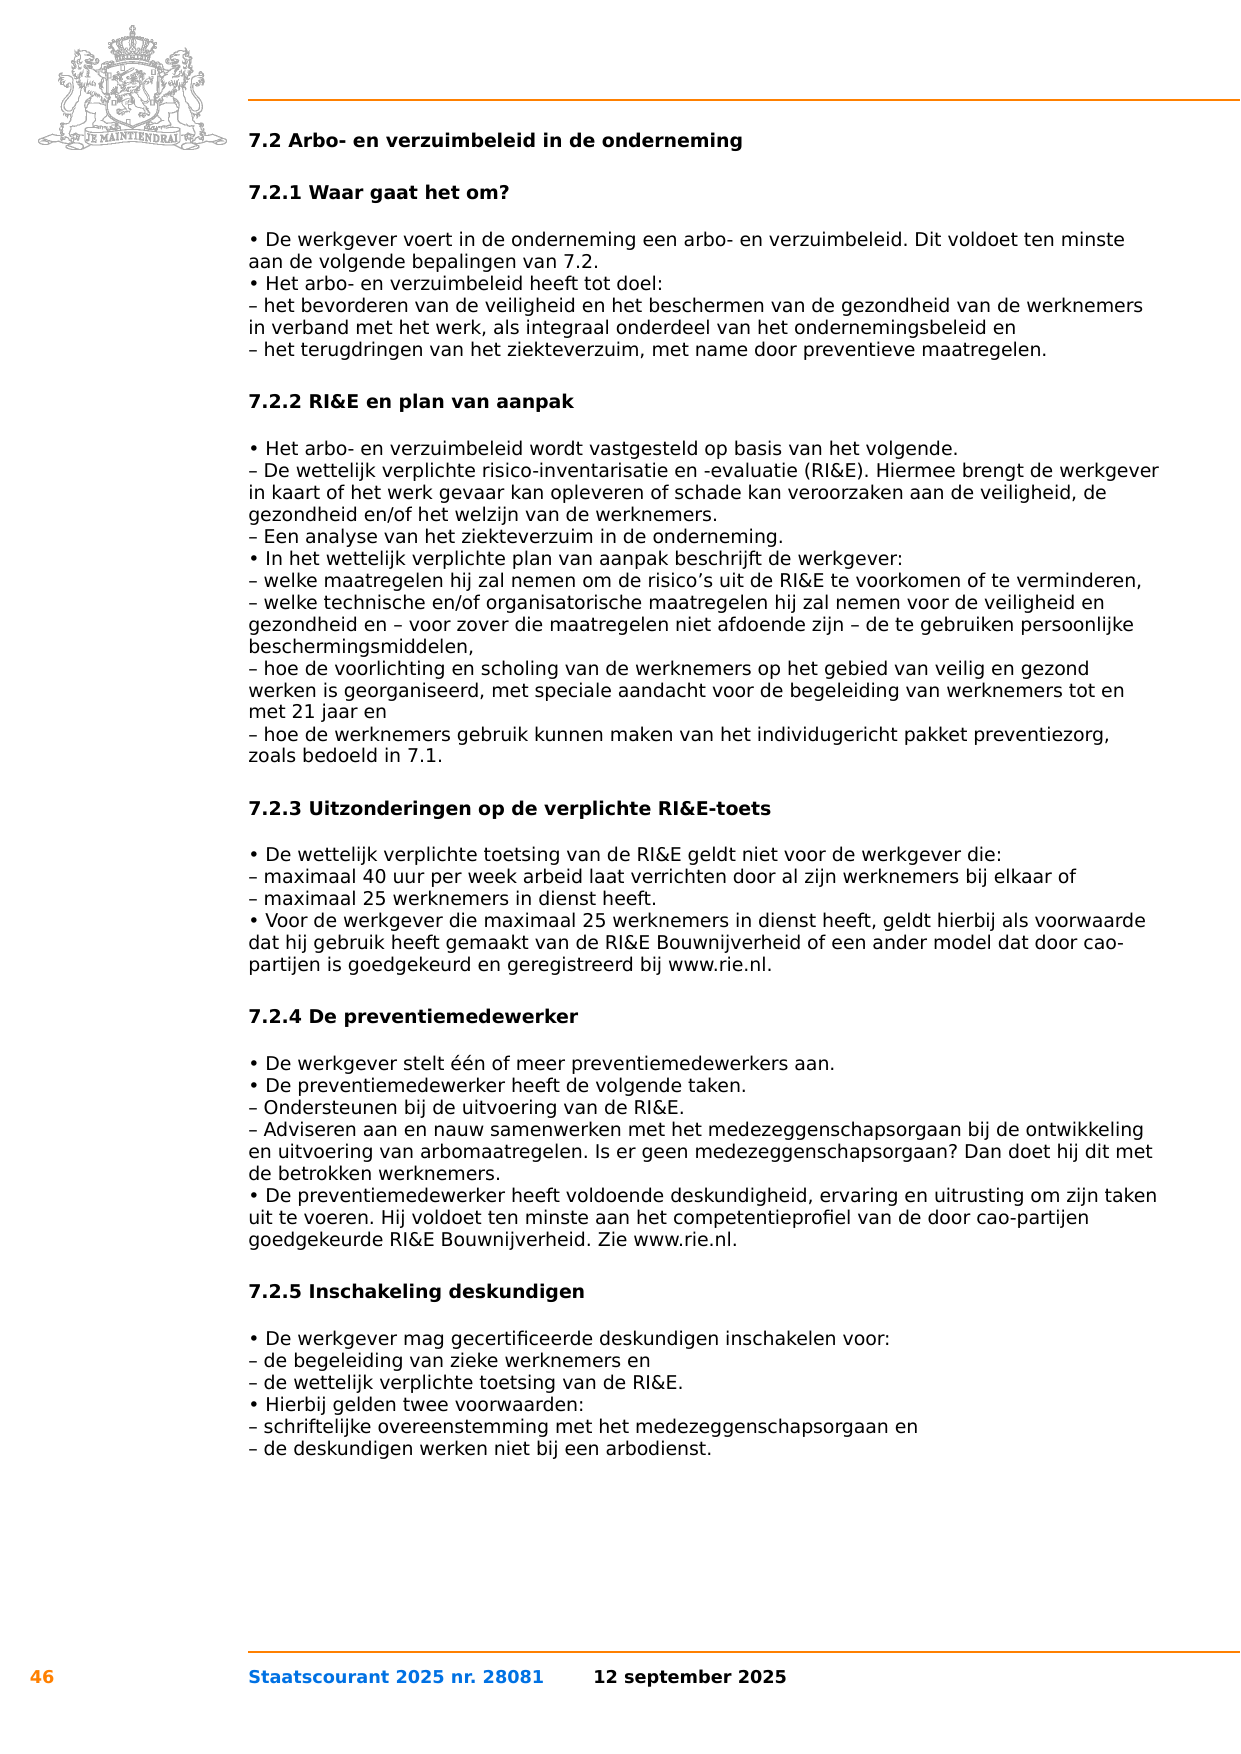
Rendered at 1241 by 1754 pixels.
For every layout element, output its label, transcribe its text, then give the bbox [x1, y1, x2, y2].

subtitle 7.2.5 Inschakeling deskundigen [248, 1281, 1163, 1303]
text – welke maatregelen hij zal nemen om de risico’s uit de RI&E te voorkomen of te verminderen, [248, 569, 1163, 592]
text • Het arbo- en verzuimbeleid wordt vastgesteld op basis van het volgende. [248, 438, 1163, 460]
text – Ondersteunen bij de uitvoering van de RI&E. [248, 1097, 1163, 1119]
text – De wettelijk verplichte risico-inventarisatie en -evaluatie (RI&E). Hiermee brengt de werkgever in kaart of het werk gevaar kan opleveren of schade kan veroorzaken aan de veiligheid, de gezondheid en/of het welzijn van de werknemers. [248, 460, 1163, 526]
text • Voor de werkgever die maximaal 25 werknemers in dienst heeft, geldt hierbij als voorwaarde dat hij gebruik heeft gemaakt van de RI&E Bouwnijverheid of een ander model dat door cao-partijen is goedgekeurd en geregistreerd bij www.rie.nl. [248, 910, 1163, 976]
text – welke technische en/of organisatorische maatregelen hij zal nemen voor de veiligheid en gezondheid en – voor zover die maatregelen niet afdoende zijn – de te gebruiken persoonlijke beschermingsmiddelen, [248, 592, 1163, 657]
text – maximaal 25 werknemers in dienst heeft. [248, 888, 1163, 910]
text – het bevorderen van de veiligheid en het beschermen van de gezondheid van de werknemers in verband met het werk, als integraal onderdeel van het ondernemingsbeleid en [248, 295, 1163, 339]
text • In het wettelijk verplichte plan van aanpak beschrijft de werkgever: [248, 548, 1163, 569]
subtitle 7.2.4 De preventiemedewerker [248, 1006, 1163, 1028]
text – hoe de voorlichting en scholing van de werknemers op het gebied van veilig en gezond werken is georganiseerd, met speciale aandacht voor de begeleiding van werknemers tot en met 21 jaar en [248, 657, 1163, 723]
text • De werkgever stelt één of meer preventiemedewerkers aan. [248, 1053, 1163, 1075]
text – hoe de werknemers gebruik kunnen maken van het individugericht pakket preventiezorg, zoals bedoeld in 7.1. [248, 723, 1163, 767]
text – de wettelijk verplichte toetsing van de RI&E. [248, 1372, 1163, 1394]
text • De werkgever voert in de onderneming een arbo- en verzuimbeleid. Dit voldoet ten minste aan de volgende bepalingen van 7.2. [248, 229, 1163, 273]
text • De werkgever mag gecertificeerde deskundigen inschakelen voor: [248, 1328, 1163, 1350]
text – de deskundigen werken niet bij een arbodienst. [248, 1438, 1163, 1460]
picture [38, 25, 227, 150]
text • De preventiemedewerker heeft voldoende deskundigheid, ervaring en uitrusting om zijn taken uit te voeren. Hij voldoet ten minste aan het competentieprofiel van de door cao-partijen goedgekeurde RI&E Bouwnijverheid. Zie www.rie.nl. [248, 1185, 1163, 1251]
text • Het arbo- en verzuimbeleid heeft tot doel: [248, 273, 1163, 295]
subtitle 7.2 Arbo- en verzuimbeleid in de onderneming [248, 130, 1163, 152]
text – Een analyse van het ziekteverzuim in de onderneming. [248, 526, 1163, 548]
text • Hierbij gelden twee voorwaarden: [248, 1394, 1163, 1416]
text • De preventiemedewerker heeft de volgende taken. [248, 1075, 1163, 1097]
text – het terugdringen van het ziekteverzuim, met name door preventieve maatregelen. [248, 339, 1163, 361]
subtitle 7.2.3 Uitzonderingen op de verplichte RI&E-toets [248, 797, 1163, 819]
text – de begeleiding van zieke werknemers en [248, 1350, 1163, 1372]
text – maximaal 40 uur per week arbeid laat verrichten door al zijn werknemers bij elkaar of [248, 866, 1163, 888]
subtitle 7.2.2 RI&E en plan van aanpak [248, 391, 1163, 413]
subtitle 7.2.1 Waar gaat het om? [248, 182, 1163, 204]
text – Adviseren aan en nauw samenwerken met het medezeggenschapsorgaan bij de ontwikkeling en uitvoering van arbomaatregelen. Is er geen medezeggenschapsorgaan? Dan doet hij dit met de betrokken werknemers. [248, 1119, 1163, 1185]
text • De wettelijk verplichte toetsing van de RI&E geldt niet voor de werkgever die: [248, 844, 1163, 866]
text – schriftelijke overeenstemming met het medezeggenschapsorgaan en [248, 1416, 1163, 1438]
